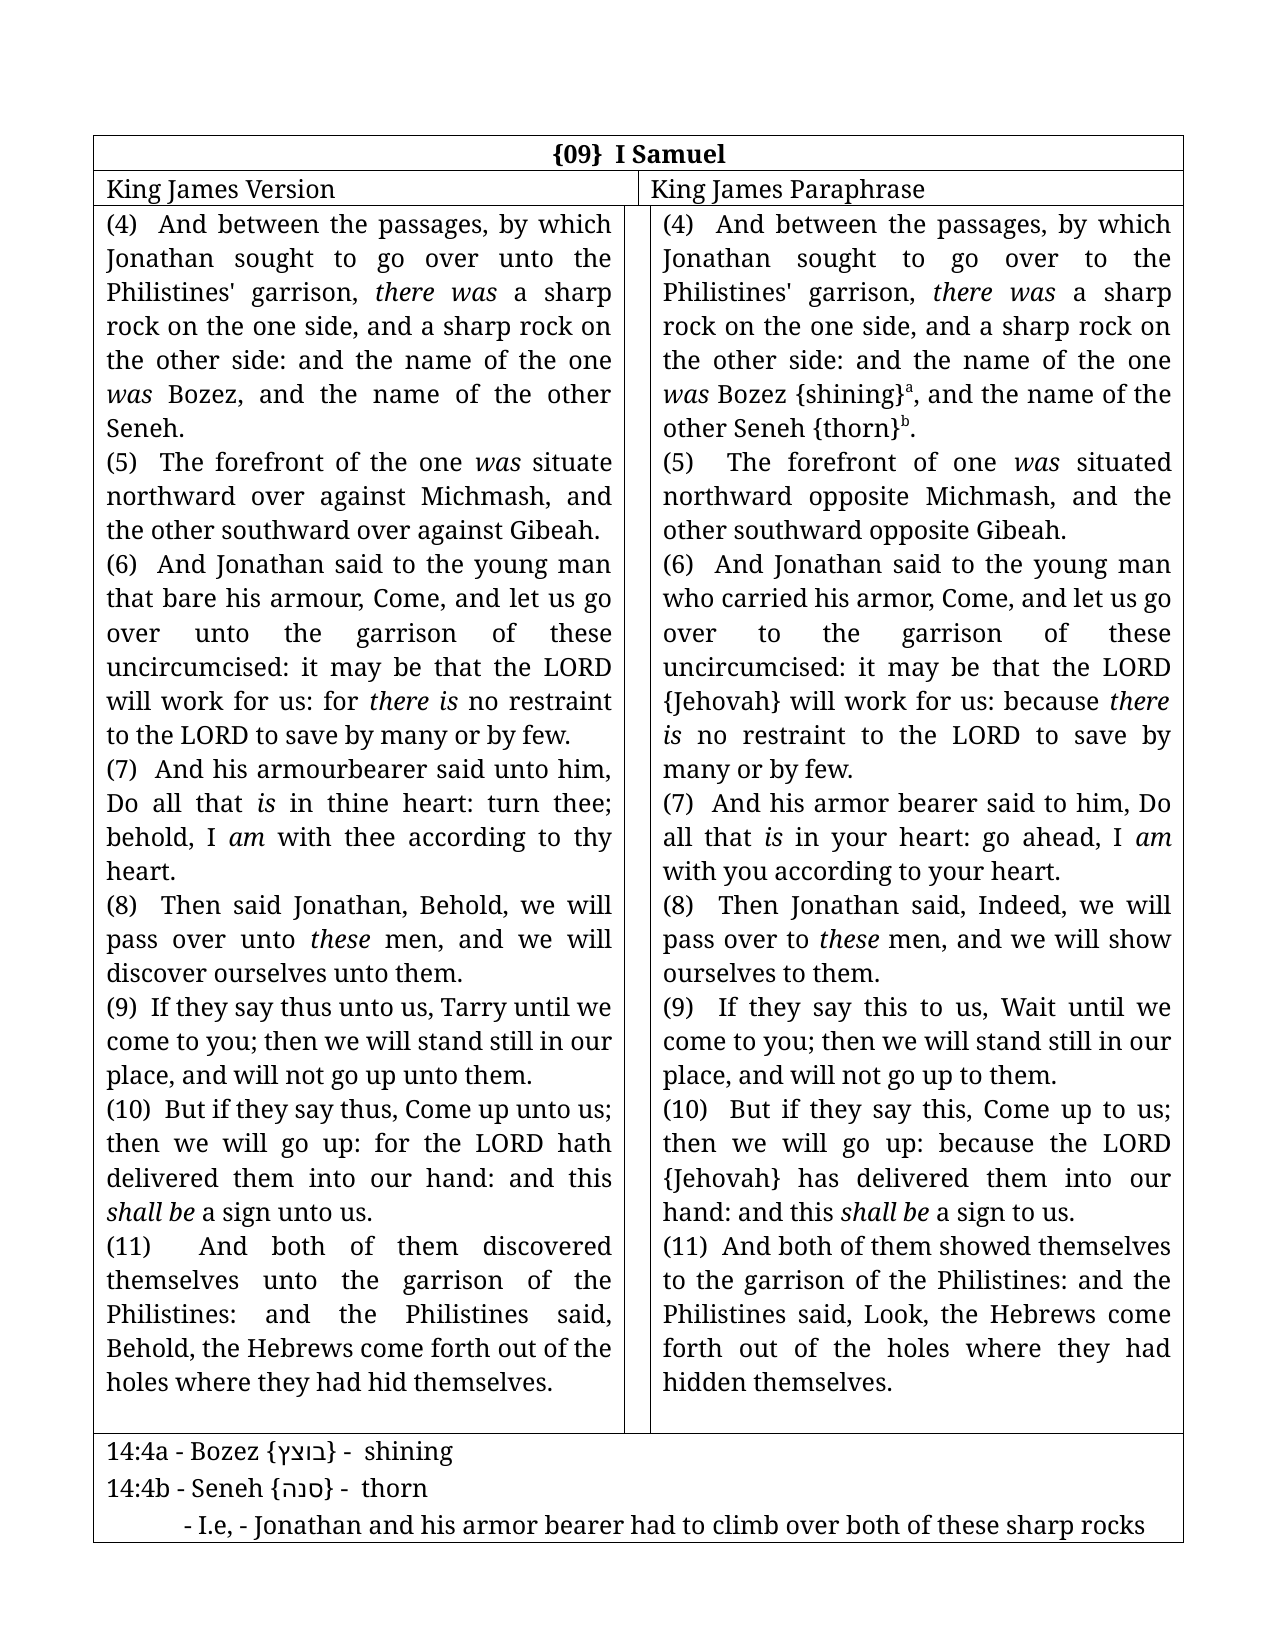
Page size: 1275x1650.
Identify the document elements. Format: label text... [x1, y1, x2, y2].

table_cell (4) And between the passages, by which Jonathan sought to go over to the Philistines' garrison, there was a sharp rock on the one side, and a sharp rock on the other side: and the name of the one was Bozez {shining}a, and the name of the other Seneh {thorn}b. (5) The forefront of one was situated northward opposite Michmash, and the other southward opposite Gibeah. (6) And Jonathan said to the young man who carried his armor, Come, and let us go over to the garrison of these uncircumcised: it may be that the LORD {Jehovah} will work for us: because there is no restraint to the LORD to save by many or by few. (7) And his armor bearer said to him, Do all that is in your heart: go ahead, I am with you according to your heart. (8) Then Jonathan said, Indeed, we will pass over to these men, and we will show ourselves to them. (9) If they say this to us, Wait until we come to you; then we will stand still in our place, and will not go up to them. (10) But if they say this, Come up to us; then we will go up: because the LORD {Jehovah} has delivered them into our hand: and this shall be a sign to us. (11) And both of them showed themselves to the garrison of the Philistines: and the Philistines said, Look, the Hebrews come forth out of the holes where they had hidden themselves. [651, 206, 1183, 1433]
table_cell King James Version [94, 171, 638, 205]
table_cell 14:4a - Bozez {בוצץ} - shining 14:4b - Seneh {סנה} - thorn - I.e, - Jonathan and his armor bearer had to climb over both of these sharp rocks [94, 1434, 1183, 1542]
table_cell (4) And between the passages, by which Jonathan sought to go over unto the Philistines' garrison, there was a sharp rock on the one side, and a sharp rock on the other side: and the name of the one was Bozez, and the name of the other Seneh. (5) The forefront of the one was situate northward over against Michmash, and the other southward over against Gibeah. (6) And Jonathan said to the young man that bare his armour, Come, and let us go over unto the garrison of these uncircumcised: it may be that the LORD will work for us: for there is no restraint to the LORD to save by many or by few. (7) And his armourbearer said unto him, Do all that is in thine heart: turn thee; behold, I am with thee according to thy heart. (8) Then said Jonathan, Behold, we will pass over unto these men, and we will discover ourselves unto them. (9) If they say thus unto us, Tarry until we come to you; then we will stand still in our place, and will not go up unto them. (10) But if they say thus, Come up unto us; then we will go up: for the LORD hath delivered them into our hand: and this shall be a sign unto us. (11) And both of them discovered themselves unto the garrison of the Philistines: and the Philistines said, Behold, the Hebrews come forth out of the holes where they had hid themselves. [94, 206, 624, 1433]
table_cell King James Paraphrase [639, 171, 1183, 205]
table_cell [625, 206, 650, 1433]
table_header {09} I Samuel [94, 136, 1183, 170]
